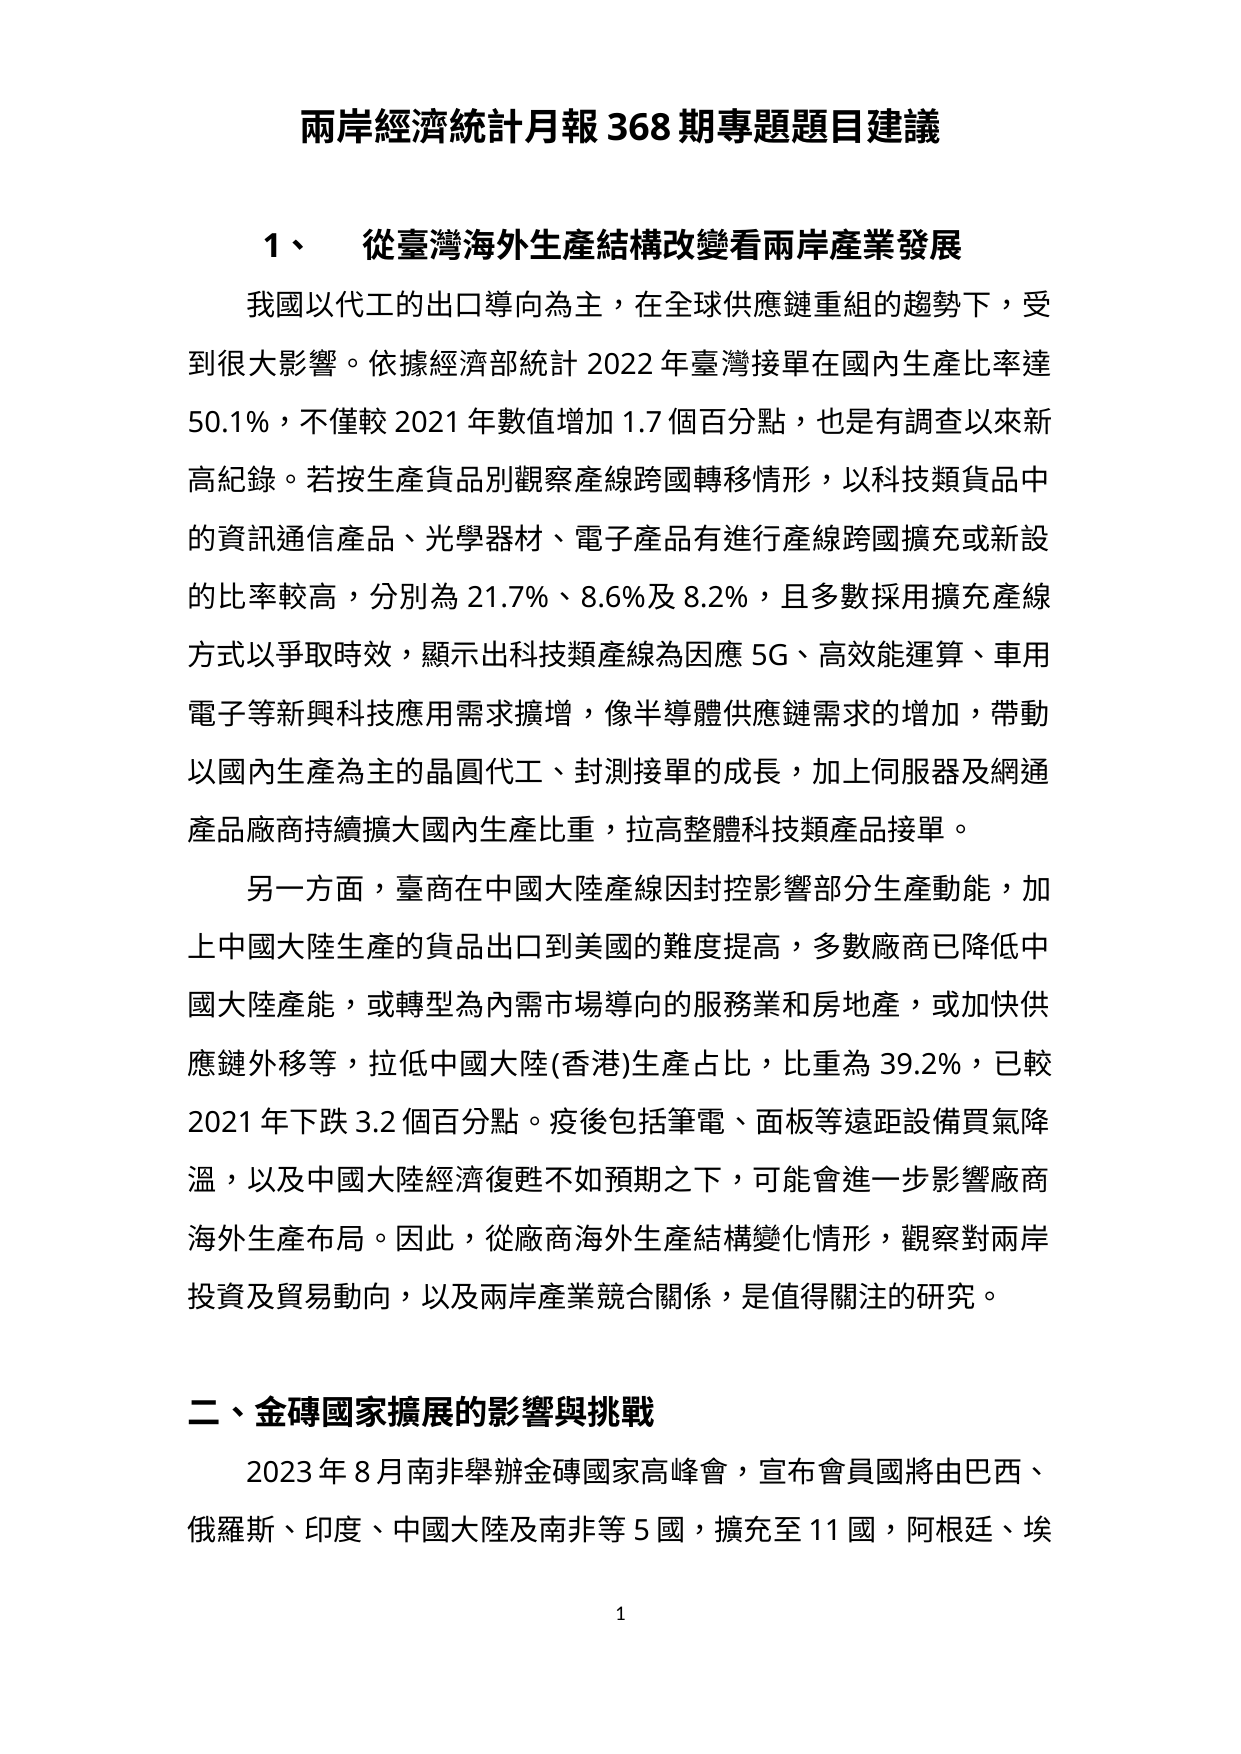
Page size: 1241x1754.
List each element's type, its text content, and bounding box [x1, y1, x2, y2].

list 從臺灣海外生產結構改變看兩岸產業發展 [262, 211, 1053, 269]
text 二、金磚國家擴展的影響與挑戰 [187, 1377, 1053, 1436]
text 兩岸經濟統計月報368期專題題目建議 [187, 94, 1053, 152]
text 另一方面，臺商在中國大陸產線因封控影響部分生產動能，加上中國大陸生產的貨品出口到美國的難度提高，多數廠商已降低中國大陸產能，或轉型為內需市場導向的服務業和房地產，或加快供應鏈外移等，拉低中國大陸(香港)生產占比，比重為39.2%，已較2021年下跌3.2個百分點。疫後包括筆電、面板等遠距設備買氣降溫，以及中國大陸經濟復甦不如預期之下，可能會進一步影響廠商海外生產布局。因此，從廠商海外生產結構變化情形，觀察對兩岸投資及貿易動向，以及兩岸產業競合關係，是值得關注的研究。 [187, 852, 1053, 1319]
text 我國以代工的出口導向為主，在全球供應鏈重組的趨勢下，受到很大影響。依據經濟部統計2022年臺灣接單在國內生產比率達50.1%，不僅較2021年數值增加1.7個百分點，也是有調查以來新高紀錄。若按生產貨品別觀察產線跨國轉移情形，以科技類貨品中的資訊通信產品、光學器材、電子產品有進行產線跨國擴充或新設的比率較高，分別為21.7%、8.6%及8.2%，且多數採用擴充產線方式以爭取時效，顯示出科技類產線為因應5G、高效能運算、車用電子等新興科技應用需求擴增，像半導體供應鏈需求的增加，帶動以國內生產為主的晶圓代工、封測接單的成長，加上伺服器及網通產品廠商持續擴大國內生產比重，拉高整體科技類產品接單。 [187, 269, 1053, 852]
text 2023年8月南非舉辦金磚國家高峰會，宣布會員國將由巴西、俄羅斯、印度、中國大陸及南非等5國，擴充至11國，阿根廷、埃 [187, 1436, 1053, 1552]
